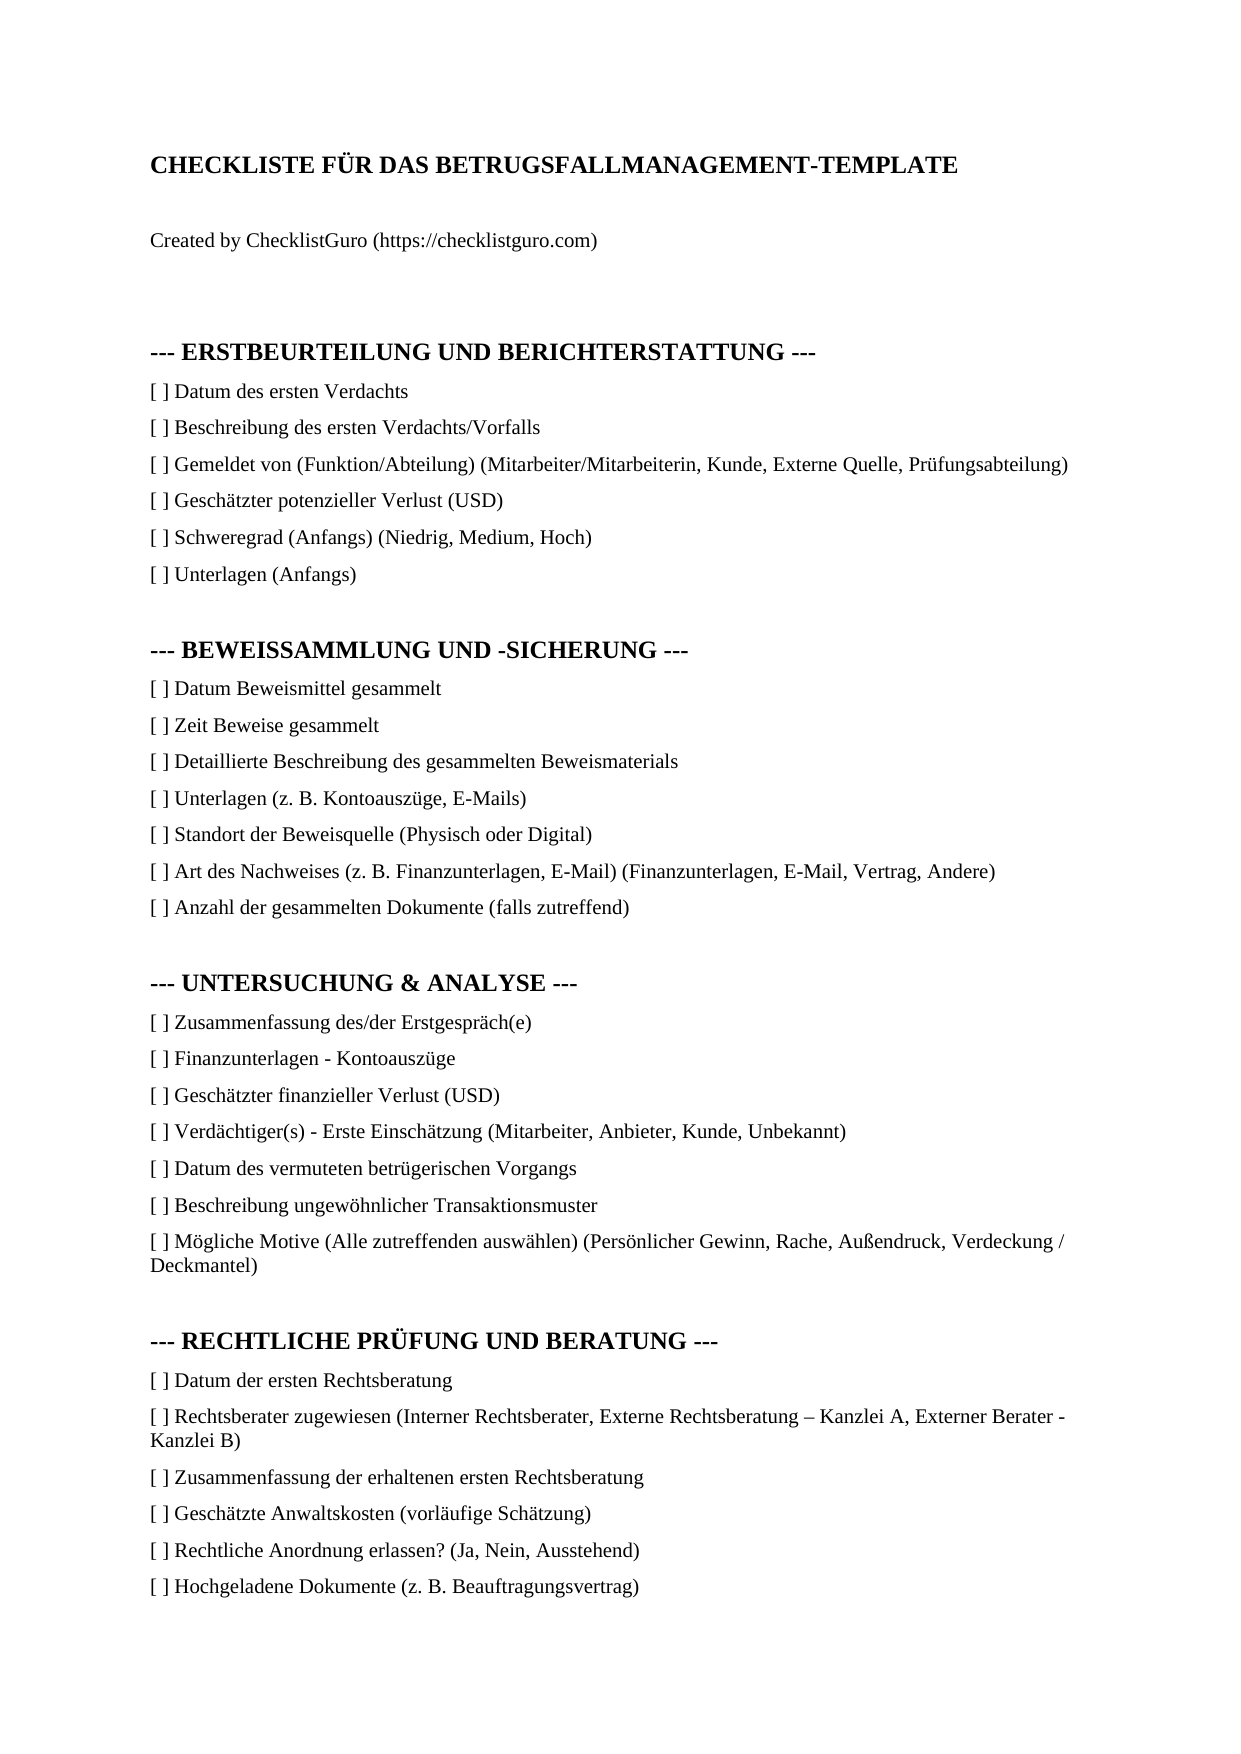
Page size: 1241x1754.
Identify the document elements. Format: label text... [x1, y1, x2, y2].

text [ ] Schweregrad (Anfangs) (Niedrig, Medium, Hoch) [150, 525, 1090, 549]
text [ ] Verdächtiger(s) - Erste Einschätzung (Mitarbeiter, Anbieter, Kunde, Unbekannt) [150, 1119, 1090, 1143]
text --- RECHTLICHE PRÜFUNG UND BERATUNG --- [150, 1326, 1090, 1355]
text [ ] Unterlagen (z. B. Kontoauszüge, E-Mails) [150, 786, 1090, 810]
text Created by ChecklistGuro (https://checklistguro.com) [150, 228, 1090, 252]
text [ ] Geschätzter finanzieller Verlust (USD) [150, 1083, 1090, 1107]
text [ ] Rechtliche Anordnung erlassen? (Ja, Nein, Ausstehend) [150, 1538, 1090, 1562]
text CHECKLISTE FÜR DAS BETRUGSFALLMANAGEMENT-TEMPLATE [150, 150, 1090, 179]
text [ ] Anzahl der gesammelten Dokumente (falls zutreffend) [150, 895, 1090, 919]
text [ ] Detaillierte Beschreibung des gesammelten Beweismaterials [150, 749, 1090, 773]
text --- BEWEISSAMMLUNG UND -SICHERUNG --- [150, 635, 1090, 663]
text [ ] Datum Beweismittel gesammelt [150, 676, 1090, 700]
text [ ] Mögliche Motive (Alle zutreffenden auswählen) (Persönlicher Gewinn, Rache, Außendruck, Verdeckung / Deckmantel) [150, 1229, 1090, 1277]
text [ ] Geschätzter potenzieller Verlust (USD) [150, 488, 1090, 512]
text [ ] Gemeldet von (Funktion/Abteilung) (Mitarbeiter/Mitarbeiterin, Kunde, Externe Quelle, Prüfungsabteilung) [150, 452, 1090, 476]
text [ ] Zusammenfassung des/der Erstgespräch(e) [150, 1010, 1090, 1034]
text [ ] Standort der Beweisquelle (Physisch oder Digital) [150, 822, 1090, 846]
text [ ] Rechtsberater zugewiesen (Interner Rechtsberater, Externe Rechtsberatung – Kanzlei A, Externer Berater - Kanzlei B) [150, 1404, 1090, 1452]
text [ ] Geschätzte Anwaltskosten (vorläufige Schätzung) [150, 1501, 1090, 1525]
text [ ] Beschreibung des ersten Verdachts/Vorfalls [150, 415, 1090, 439]
text [ ] Unterlagen (Anfangs) [150, 562, 1090, 586]
text [ ] Finanzunterlagen - Kontoauszüge [150, 1046, 1090, 1070]
text [ ] Zeit Beweise gesammelt [150, 712, 1090, 737]
text [ ] Art des Nachweises (z. B. Finanzunterlagen, E-Mail) (Finanzunterlagen, E-Mail, Vertrag, Andere) [150, 859, 1090, 883]
text [ ] Hochgeladene Dokumente (z. B. Beauftragungsvertrag) [150, 1574, 1090, 1598]
text [ ] Zusammenfassung der erhaltenen ersten Rechtsberatung [150, 1465, 1090, 1489]
text [ ] Beschreibung ungewöhnlicher Transaktionsmuster [150, 1192, 1090, 1217]
text [ ] Datum des ersten Verdachts [150, 379, 1090, 403]
text [ ] Datum der ersten Rechtsberatung [150, 1367, 1090, 1392]
text [ ] Datum des vermuteten betrügerischen Vorgangs [150, 1156, 1090, 1180]
text --- ERSTBEURTEILUNG UND BERICHTERSTATTUNG --- [150, 337, 1090, 366]
text --- UNTERSUCHUNG & ANALYSE --- [150, 968, 1090, 997]
